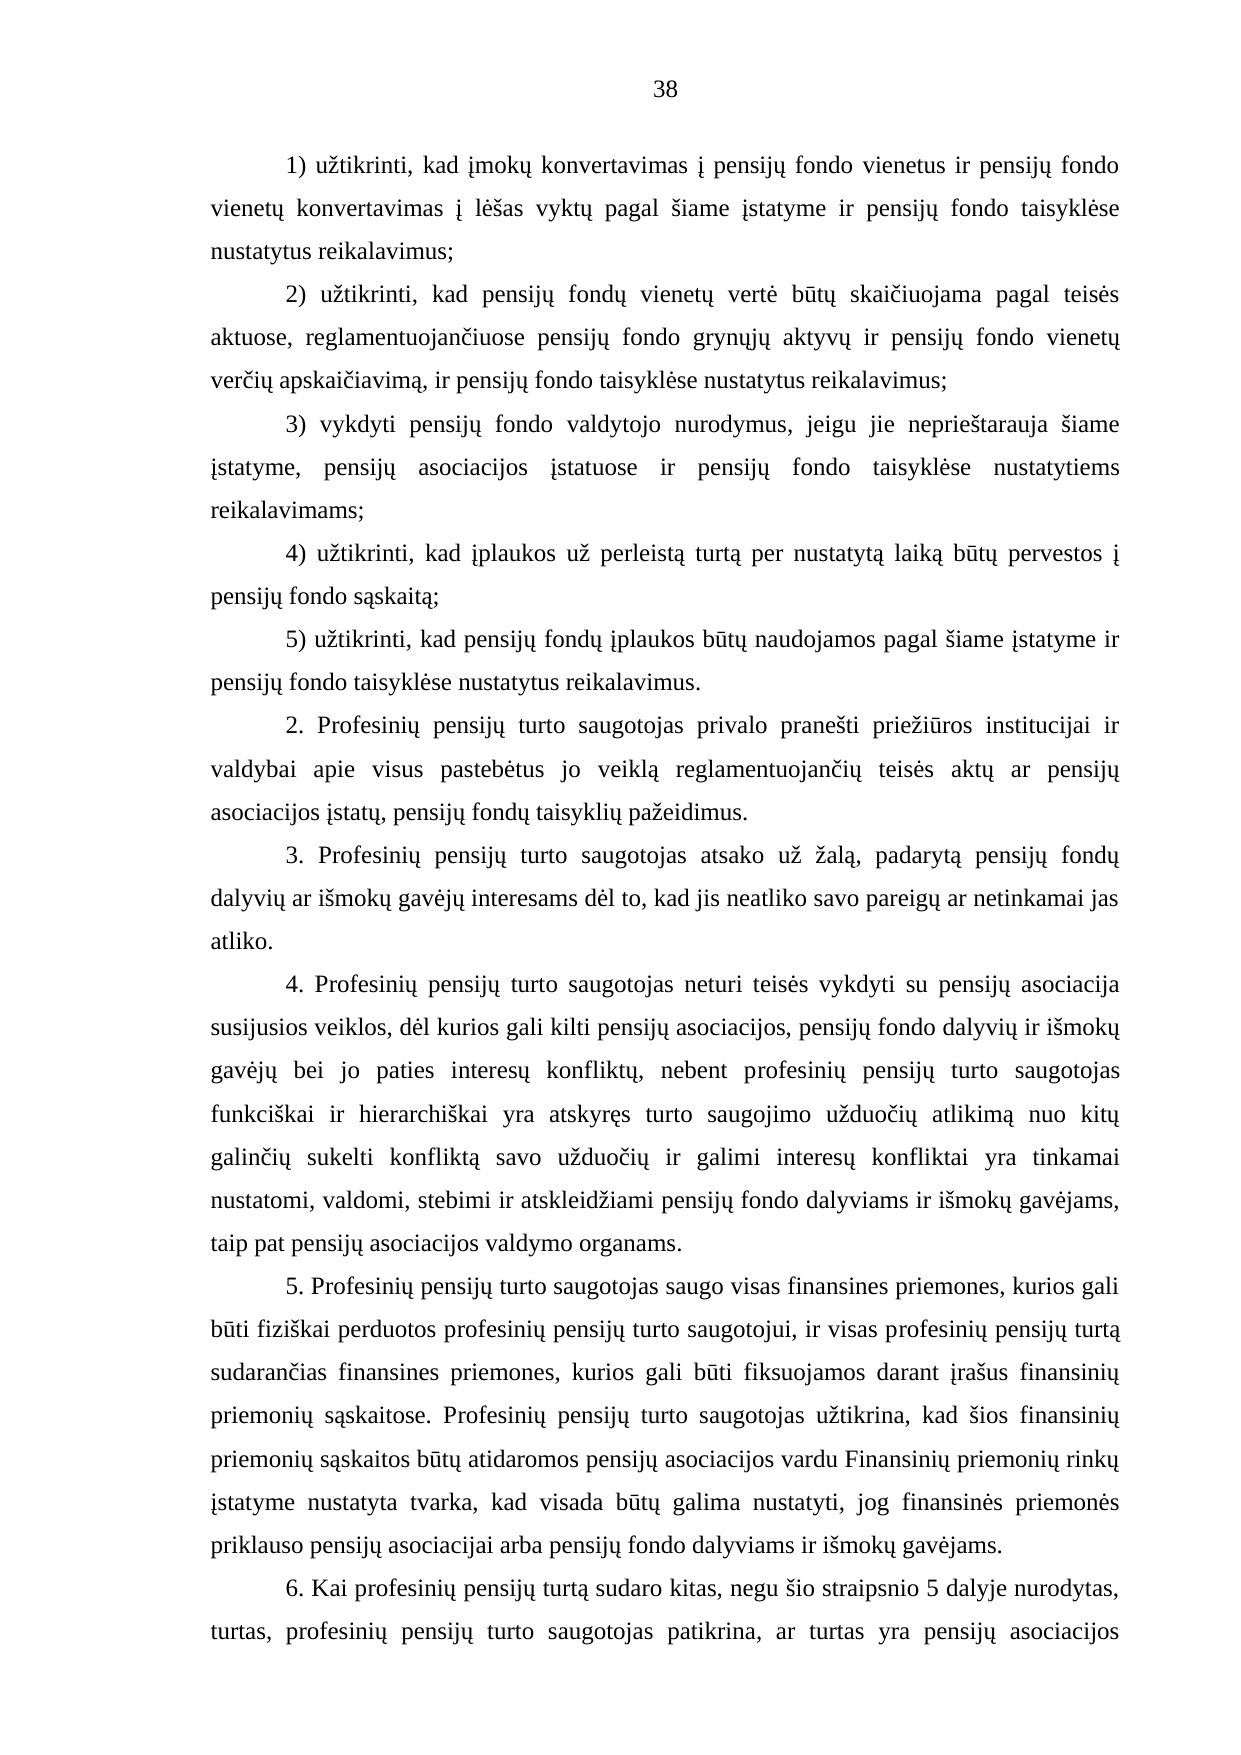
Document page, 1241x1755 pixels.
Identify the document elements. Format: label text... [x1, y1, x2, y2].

text 6. Kai profesinių pensijų turtą sudaro kitas, negu šio straipsnio 5 dalyje nurodytas, turtas, profesinių pensijų turto saugotojas patikrina, ar turtas yra pensijų asociacijos [210, 1573, 1120, 1645]
text 4) užtikrinti, kad įplaukos už perleistą turtą per nustatytą laiką būtų pervestos į pensijų fondo sąskaitą; [210, 538, 1120, 610]
text 1) užtikrinti, kad įmokų konvertavimas į pensijų fondo vienetus ir pensijų fondo vienetų konvertavimas į lėšas vyktų pagal šiame įstatyme ir pensijų fondo taisyklėse nustatytus reikalavimus; [210, 150, 1120, 265]
text 5. Profesinių pensijų turto saugotojas saugo visas finansines priemones, kurios gali būti fiziškai perduotos profesinių pensijų turto saugotojui, ir visas profesinių pensijų turtą sudarančias finansines priemones, kurios gali būti fiksuojamos darant įrašus finansinių priemonių sąskaitose. Profesinių pensijų turto saugotojas užtikrina, kad šios finansinių priemonių sąskaitos būtų atidaromos pensijų asociacijos vardu Finansinių priemonių rinkų įstatyme nustatyta tvarka, kad visada būtų galima nustatyti, jog finansinės priemonės priklauso pensijų asociacijai arba pensijų fondo dalyviams ir išmokų gavėjams. [210, 1271, 1120, 1559]
text 3) vykdyti pensijų fondo valdytojo nurodymus, jeigu jie neprieštarauja šiame įstatyme, pensijų asociacijos įstatuose ir pensijų fondo taisyklėse nustatytiems reikalavimams; [210, 409, 1120, 524]
text 5) užtikrinti, kad pensijų fondų įplaukos būtų naudojamos pagal šiame įstatyme ir pensijų fondo taisyklėse nustatytus reikalavimus. [210, 624, 1120, 696]
text 2) užtikrinti, kad pensijų fondų vienetų vertė būtų skaičiuojama pagal teisės aktuose, reglamentuojančiuose pensijų fondo grynųjų aktyvų ir pensijų fondo vienetų verčių apskaičiavimą, ir pensijų fondo taisyklėse nustatytus reikalavimus; [210, 279, 1120, 394]
text 2. Profesinių pensijų turto saugotojas privalo pranešti priežiūros institucijai ir valdybai apie visus pastebėtus jo veiklą reglamentuojančių teisės aktų ar pensijų asociacijos įstatų, pensijų fondų taisyklių pažeidimus. [210, 711, 1120, 826]
text 3. Profesinių pensijų turto saugotojas atsako už žalą, padarytą pensijų fondų dalyvių ar išmokų gavėjų interesams dėl to, kad jis neatliko savo pareigų ar netinkamai jas atliko. [210, 840, 1120, 955]
text 4. Profesinių pensijų turto saugotojas neturi teisės vykdyti su pensijų asociacija susijusios veiklos, dėl kurios gali kilti pensijų asociacijos, pensijų fondo dalyvių ir išmokų gavėjų bei jo paties interesų konfliktų, nebent profesinių pensijų turto saugotojas funkciškai ir hierarchiškai yra atskyręs turto saugojimo užduočių atlikimą nuo kitų galinčių sukelti konfliktą savo užduočių ir galimi interesų konfliktai yra tinkamai nustatomi, valdomi, stebimi ir atskleidžiami pensijų fondo dalyviams ir išmokų gavėjams, taip pat pensijų asociacijos valdymo organams. [210, 969, 1120, 1257]
